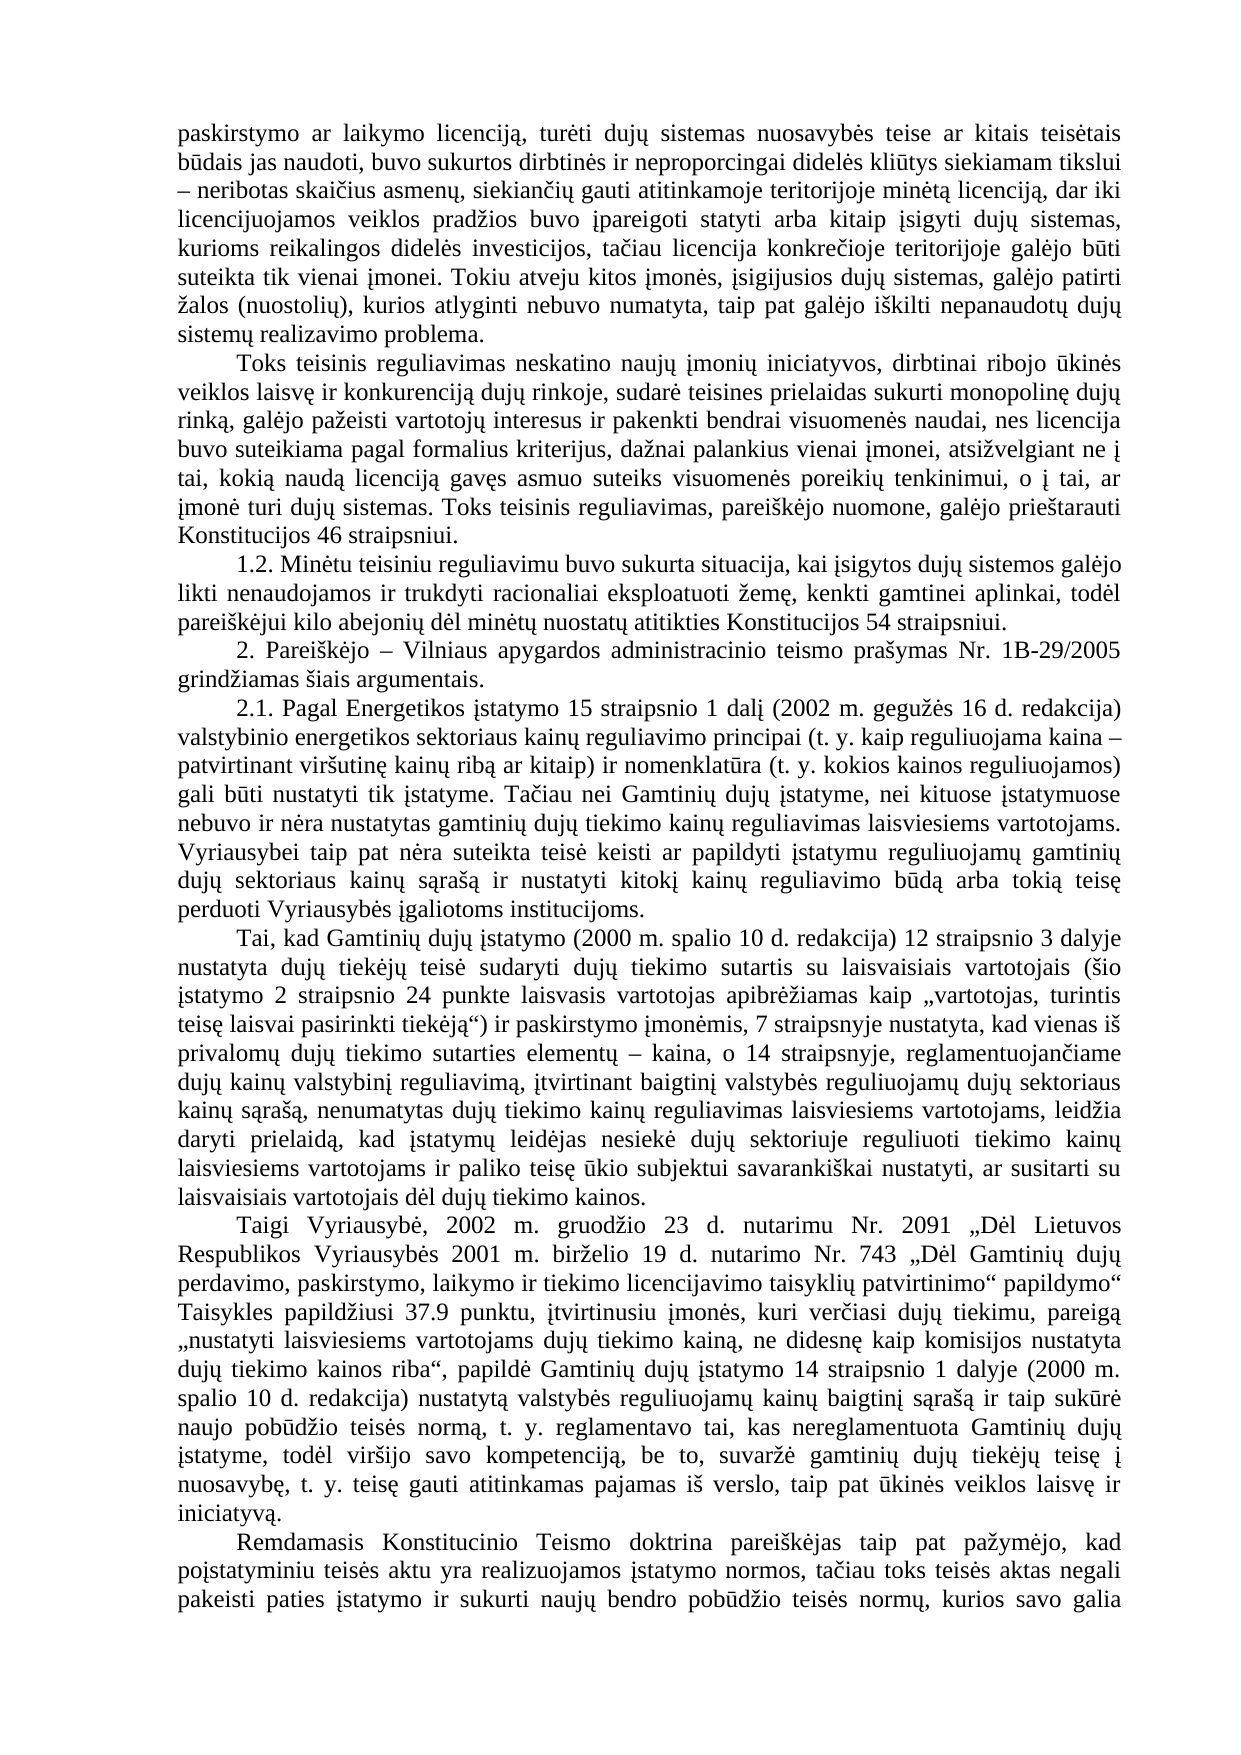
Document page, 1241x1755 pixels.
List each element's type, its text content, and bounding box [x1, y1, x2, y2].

text Toks teisinis reguliavimas neskatino naujų įmonių iniciatyvos, dirbtinai ribojo ūkinės veiklos laisvę ir konkurenciją dujų rinkoje, sudarė teisines prielaidas sukurti monopolinę dujų rinką, galėjo pažeisti vartotojų interesus ir pakenkti bendrai visuomenės naudai, nes licencija buvo suteikiama pagal formalius kriterijus, dažnai palankius vienai įmonei, atsižvelgiant ne į tai, kokią naudą licenciją gavęs asmuo suteiks visuomenės poreikių tenkinimui, o į tai, ar įmonė turi dujų sistemas. Toks teisinis reguliavimas, pareiškėjo nuomone, galėjo prieštarauti Konstitucijos 46 straipsniui. [177, 348, 1122, 549]
text 1.2. Minėtu teisiniu reguliavimu buvo sukurta situacija, kai įsigytos dujų sistemos galėjo likti nenaudojamos ir trukdyti racionaliai eksploatuoti žemę, kenkti gamtinei aplinkai, todėl pareiškėjui kilo abejonių dėl minėtų nuostatų atitikties Konstitucijos 54 straipsniui. [177, 549, 1122, 636]
text Remdamasis Konstitucinio Teismo doktrina pareiškėjas taip pat pažymėjo, kad poįstatyminiu teisės aktu yra realizuojamos įstatymo normos, tačiau toks teisės aktas negali pakeisti paties įstatymo ir sukurti naujų bendro pobūdžio teisės normų, kurios savo galia [177, 1527, 1122, 1613]
text paskirstymo ar laikymo licenciją, turėti dujų sistemas nuosavybės teise ar kitais teisėtais būdais jas naudoti, buvo sukurtos dirbtinės ir neproporcingai didelės kliūtys siekiamam tikslui – neribotas skaičius asmenų, siekiančių gauti atitinkamoje teritorijoje minėtą licenciją, dar iki licencijuojamos veiklos pradžios buvo įpareigoti statyti arba kitaip įsigyti dujų sistemas, kurioms reikalingos didelės investicijos, tačiau licencija konkrečioje teritorijoje galėjo būti suteikta tik vienai įmonei. Tokiu atveju kitos įmonės, įsigijusios dujų sistemas, galėjo patirti žalos (nuostolių), kurios atlyginti nebuvo numatyta, taip pat galėjo iškilti nepanaudotų dujų sistemų realizavimo problema. [177, 118, 1122, 348]
text 2.1. Pagal Energetikos įstatymo 15 straipsnio 1 dalį (2002 m. gegužės 16 d. redakcija) valstybinio energetikos sektoriaus kainų reguliavimo principai (t. y. kaip reguliuojama kaina – patvirtinant viršutinę kainų ribą ar kitaip) ir nomenklatūra (t. y. kokios kainos reguliuojamos) gali būti nustatyti tik įstatyme. Tačiau nei Gamtinių dujų įstatyme, nei kituose įstatymuose nebuvo ir nėra nustatytas gamtinių dujų tiekimo kainų reguliavimas laisviesiems vartotojams. Vyriausybei taip pat nėra suteikta teisė keisti ar papildyti įstatymu reguliuojamų gamtinių dujų sektoriaus kainų sąrašą ir nustatyti kitokį kainų reguliavimo būdą arba tokią teisę perduoti Vyriausybės įgaliotoms institucijoms. [177, 693, 1122, 923]
text Tai, kad Gamtinių dujų įstatymo (2000 m. spalio 10 d. redakcija) 12 straipsnio 3 dalyje nustatyta dujų tiekėjų teisė sudaryti dujų tiekimo sutartis su laisvaisiais vartotojais (šio įstatymo 2 straipsnio 24 punkte laisvasis vartotojas apibrėžiamas kaip „vartotojas, turintis teisę laisvai pasirinkti tiekėją“) ir paskirstymo įmonėmis, 7 straipsnyje nustatyta, kad vienas iš privalomų dujų tiekimo sutarties elementų – kaina, o 14 straipsnyje, reglamentuojančiame dujų kainų valstybinį reguliavimą, įtvirtinant baigtinį valstybės reguliuojamų dujų sektoriaus kainų sąrašą, nenumatytas dujų tiekimo kainų reguliavimas laisviesiems vartotojams, leidžia daryti prielaidą, kad įstatymų leidėjas nesiekė dujų sektoriuje reguliuoti tiekimo kainų laisviesiems vartotojams ir paliko teisę ūkio subjektui savarankiškai nustatyti, ar susitarti su laisvaisiais vartotojais dėl dujų tiekimo kainos. [177, 923, 1122, 1211]
text 2. Pareiškėjo – Vilniaus apygardos administracinio teismo prašymas Nr. 1B-29/2005 grindžiamas šiais argumentais. [177, 636, 1122, 693]
text Taigi Vyriausybė, 2002 m. gruodžio 23 d. nutarimu Nr. 2091 „Dėl Lietuvos Respublikos Vyriausybės 2001 m. birželio 19 d. nutarimo Nr. 743 „Dėl Gamtinių dujų perdavimo, paskirstymo, laikymo ir tiekimo licencijavimo taisyklių patvirtinimo“ papildymo“ Taisykles papildžiusi 37.9 punktu, įtvirtinusiu įmonės, kuri verčiasi dujų tiekimu, pareigą „nustatyti laisviesiems vartotojams dujų tiekimo kainą, ne didesnę kaip komisijos nustatyta dujų tiekimo kainos riba“, papildė Gamtinių dujų įstatymo 14 straipsnio 1 dalyje (2000 m. spalio 10 d. redakcija) nustatytą valstybės reguliuojamų kainų baigtinį sąrašą ir taip sukūrė naujo pobūdžio teisės normą, t. y. reglamentavo tai, kas nereglamentuota Gamtinių dujų įstatyme, todėl viršijo savo kompetenciją, be to, suvaržė gamtinių dujų tiekėjų teisę į nuosavybę, t. y. teisę gauti atitinkamas pajamas iš verslo, taip pat ūkinės veiklos laisvę ir iniciatyvą. [177, 1211, 1122, 1527]
